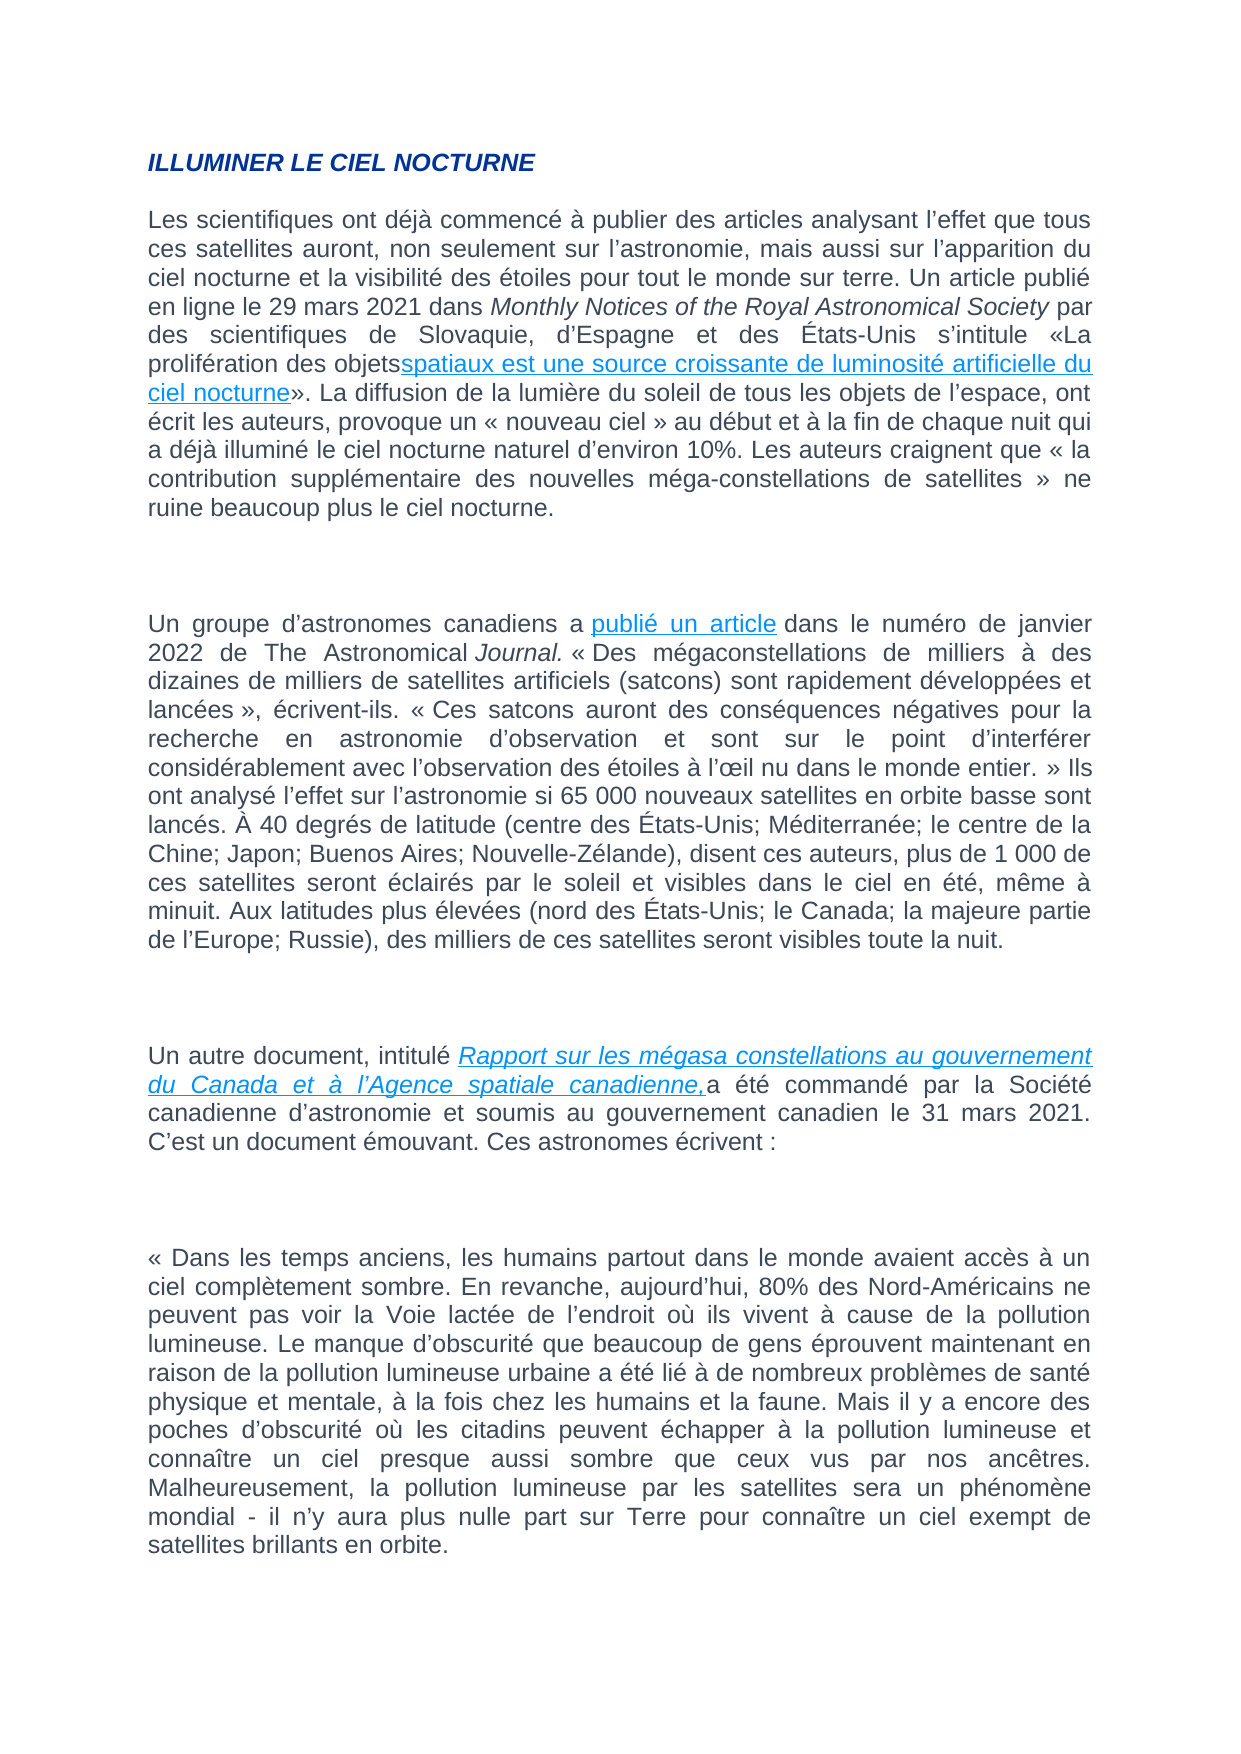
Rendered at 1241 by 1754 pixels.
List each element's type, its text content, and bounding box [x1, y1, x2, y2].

text « Dans les temps anciens, les humains partout dans le monde avaient accès à un ciel complètement sombre. En revanche, aujourd’hui, 80% des Nord-Américains ne peuvent pas voir la Voie lactée de l’endroit où ils vivent à cause de la pollution lumineuse. Le manque d’obscurité que beaucoup de gens éprouvent maintenant en raison de la pollution lumineuse urbaine a été lié à de nombreux problèmes de santé physique et mentale, à la fois chez les humains et la faune. Mais il y a encore des poches d’obscurité où les citadins peuvent échapper à la pollution lumineuse et connaître un ciel presque aussi sombre que ceux vus par nos ancêtres. Malheureusement, la pollution lumineuse par les satellites sera un phénomène mondial - il n’y aura plus nulle part sur Terre pour connaître un ciel exempt de satellites brillants en orbite. [148, 1243, 1093, 1559]
text ILLUMINER LE CIEL NOCTURNE [148, 148, 1093, 176]
text Les scientifiques ont déjà commencé à publier des articles analysant l’effet que tous ces satellites auront, non seulement sur l’astronomie, mais aussi sur l’apparition du ciel nocturne et la visibilité des étoiles pour tout le monde sur terre. Un article publié en ligne le 29 mars 2021 dans Monthly Notices of the Royal Astronomical Society par des scientifiques de Slovaquie, d’Espagne et des États-Unis s’intitule «La prolifération des objetsspatiaux est une source croissante de luminosité artificielle du ciel nocturne». La diffusion de la lumière du soleil de tous les objets de l’espace, ont écrit les auteurs, provoque un « nouveau ciel » au début et à la fin de chaque nuit qui a déjà illuminé le ciel nocturne naturel d’environ 10%. Les auteurs craignent que « la contribution supplémentaire des nouvelles méga-constellations de satellites » ne ruine beaucoup plus le ciel nocturne. [148, 206, 1093, 522]
text Un groupe d’astronomes canadiens a publié un article dans le numéro de janvier 2022 de The Astronomical Journal. « Des mégaconstellations de milliers à des dizaines de milliers de satellites artificiels (satcons) sont rapidement développées et lancées », écrivent-ils. « Ces satcons auront des conséquences négatives pour la recherche en astronomie d’observation et sont sur le point d’interférer considérablement avec l’observation des étoiles à l’œil nu dans le monde entier. » Ils ont analysé l’effet sur l’astronomie si 65 000 nouveaux satellites en orbite basse sont lancés. À 40 degrés de latitude (centre des États-Unis; Méditerranée; le centre de la Chine; Japon; Buenos Aires; Nouvelle-Zélande), disent ces auteurs, plus de 1 000 de ces satellites seront éclairés par le soleil et visibles dans le ciel en été, même à minuit. Aux latitudes plus élevées (nord des États-Unis; le Canada; la majeure partie de l’Europe; Russie), des milliers de ces satellites seront visibles toute la nuit. [148, 609, 1093, 954]
text Un autre document, intitulé Rapport sur les mégasa constellations au gouvernement du Canada et à l’Agence spatiale canadienne,a été commandé par la Société canadienne d’astronomie et soumis au gouvernement canadien le 31 mars 2021. C’est un document émouvant. Ces astronomes écrivent : [148, 1041, 1093, 1156]
